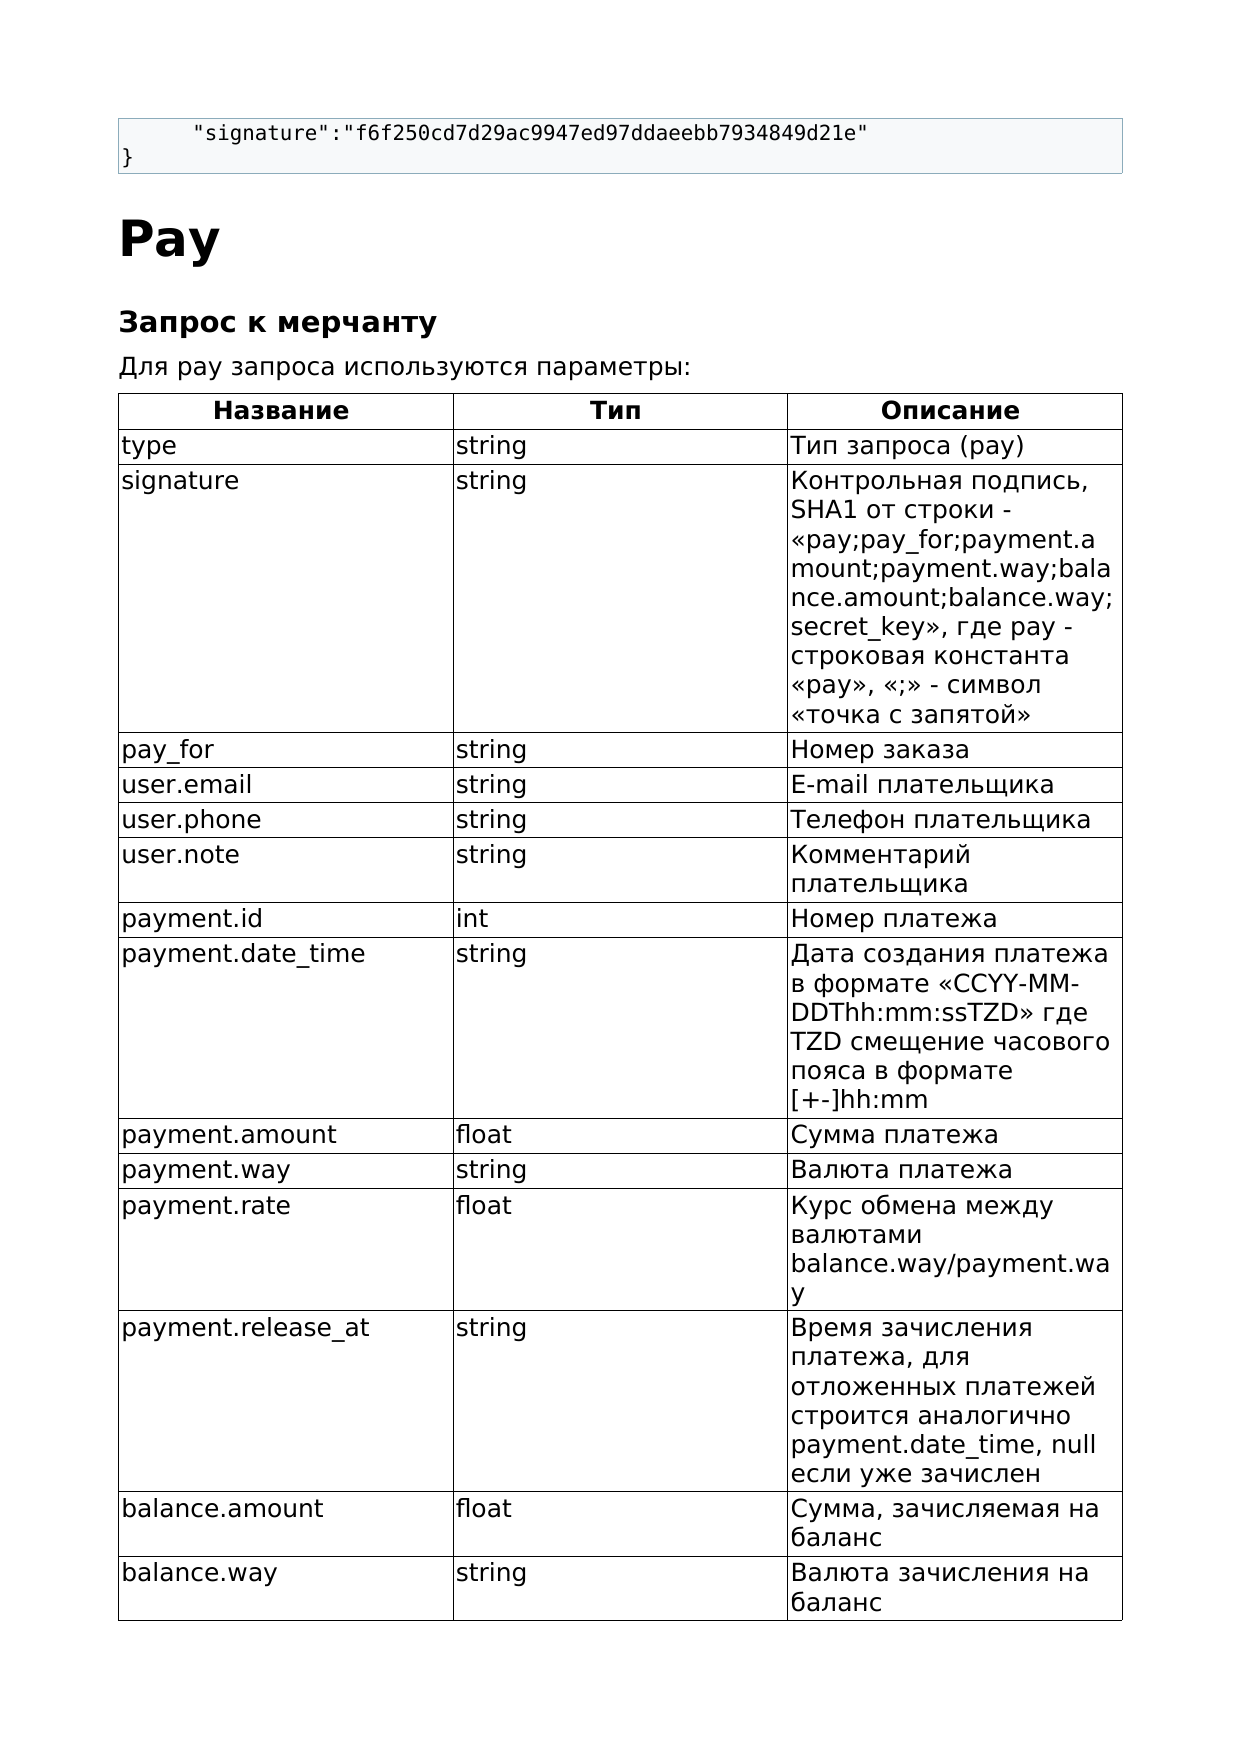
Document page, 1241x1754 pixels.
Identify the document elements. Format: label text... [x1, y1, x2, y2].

table_cell Сумма, зачисляемая на баланс [788, 1492, 1122, 1556]
table_cell string [454, 1154, 787, 1188]
table_cell type [119, 430, 453, 463]
table_cell string [454, 1311, 787, 1491]
table_cell Время зачисления платежа, для отложенных платежей строится аналогично payment.date_time, null если уже зачислен [788, 1311, 1122, 1491]
table_cell Номер заказа [788, 733, 1122, 767]
table_cell Валюта зачисления на баланс [788, 1557, 1122, 1620]
table_cell balance.amount [119, 1492, 453, 1556]
table_cell Контрольная подпись, SHA1 от строки - «pay;pay_for;payment.amount;payment.way;balance.amount;balance.way;secret_key», где pay - строковая константа «pay», «;» - символ «точка с запятой» [788, 465, 1122, 732]
table_cell payment.way [119, 1154, 453, 1188]
table_cell Номер платежа [788, 903, 1122, 937]
table_cell Сумма платежа [788, 1119, 1122, 1153]
table_cell balance.way [119, 1557, 453, 1620]
table_header Описание [788, 394, 1122, 428]
table_cell float [454, 1189, 787, 1310]
table_cell user.email [119, 768, 453, 802]
table_cell float [454, 1119, 787, 1153]
table_header Название [119, 394, 453, 428]
table_cell payment.amount [119, 1119, 453, 1153]
table_cell payment.rate [119, 1189, 453, 1310]
table_cell Курс обмена между валютами balance.way/payment.way [788, 1189, 1122, 1310]
text "signature":"f6f250cd7d29ac9947ed97ddaeebb7934849d21e" } [119, 119, 1122, 173]
table_cell string [454, 768, 787, 802]
table_cell string [454, 1557, 787, 1620]
table_header Тип [454, 394, 787, 428]
table_cell pay_for [119, 733, 453, 767]
table_cell string [454, 430, 787, 463]
table_cell E-mail плательщика [788, 768, 1122, 802]
table_cell Телефон плательщика [788, 803, 1122, 837]
table_cell user.phone [119, 803, 453, 837]
text Для pay запроса используются параметры: [118, 352, 1122, 381]
table_cell payment.date_time [119, 938, 453, 1118]
table_cell payment.id [119, 903, 453, 937]
table_cell string [454, 465, 787, 732]
table_cell Дата создания платежа в формате «CCYY-MM-DDThh:mm:ssTZD» где TZD смещение часового пояса в формате [+-]hh:mm [788, 938, 1122, 1118]
table_cell int [454, 903, 787, 937]
table_cell float [454, 1492, 787, 1556]
table_cell Валюта платежа [788, 1154, 1122, 1188]
table_cell string [454, 838, 787, 902]
table_cell Тип запроса (pay) [788, 430, 1122, 463]
table_cell user.note [119, 838, 453, 902]
table_cell string [454, 803, 787, 837]
subtitle Pay [118, 209, 1122, 268]
table_cell payment.release_at [119, 1311, 453, 1491]
table_cell string [454, 733, 787, 767]
table_cell signature [119, 465, 453, 732]
table_cell Комментарий плательщика [788, 838, 1122, 902]
subtitle Запрос к мерчанту [118, 305, 1122, 339]
table_cell string [454, 938, 787, 1118]
